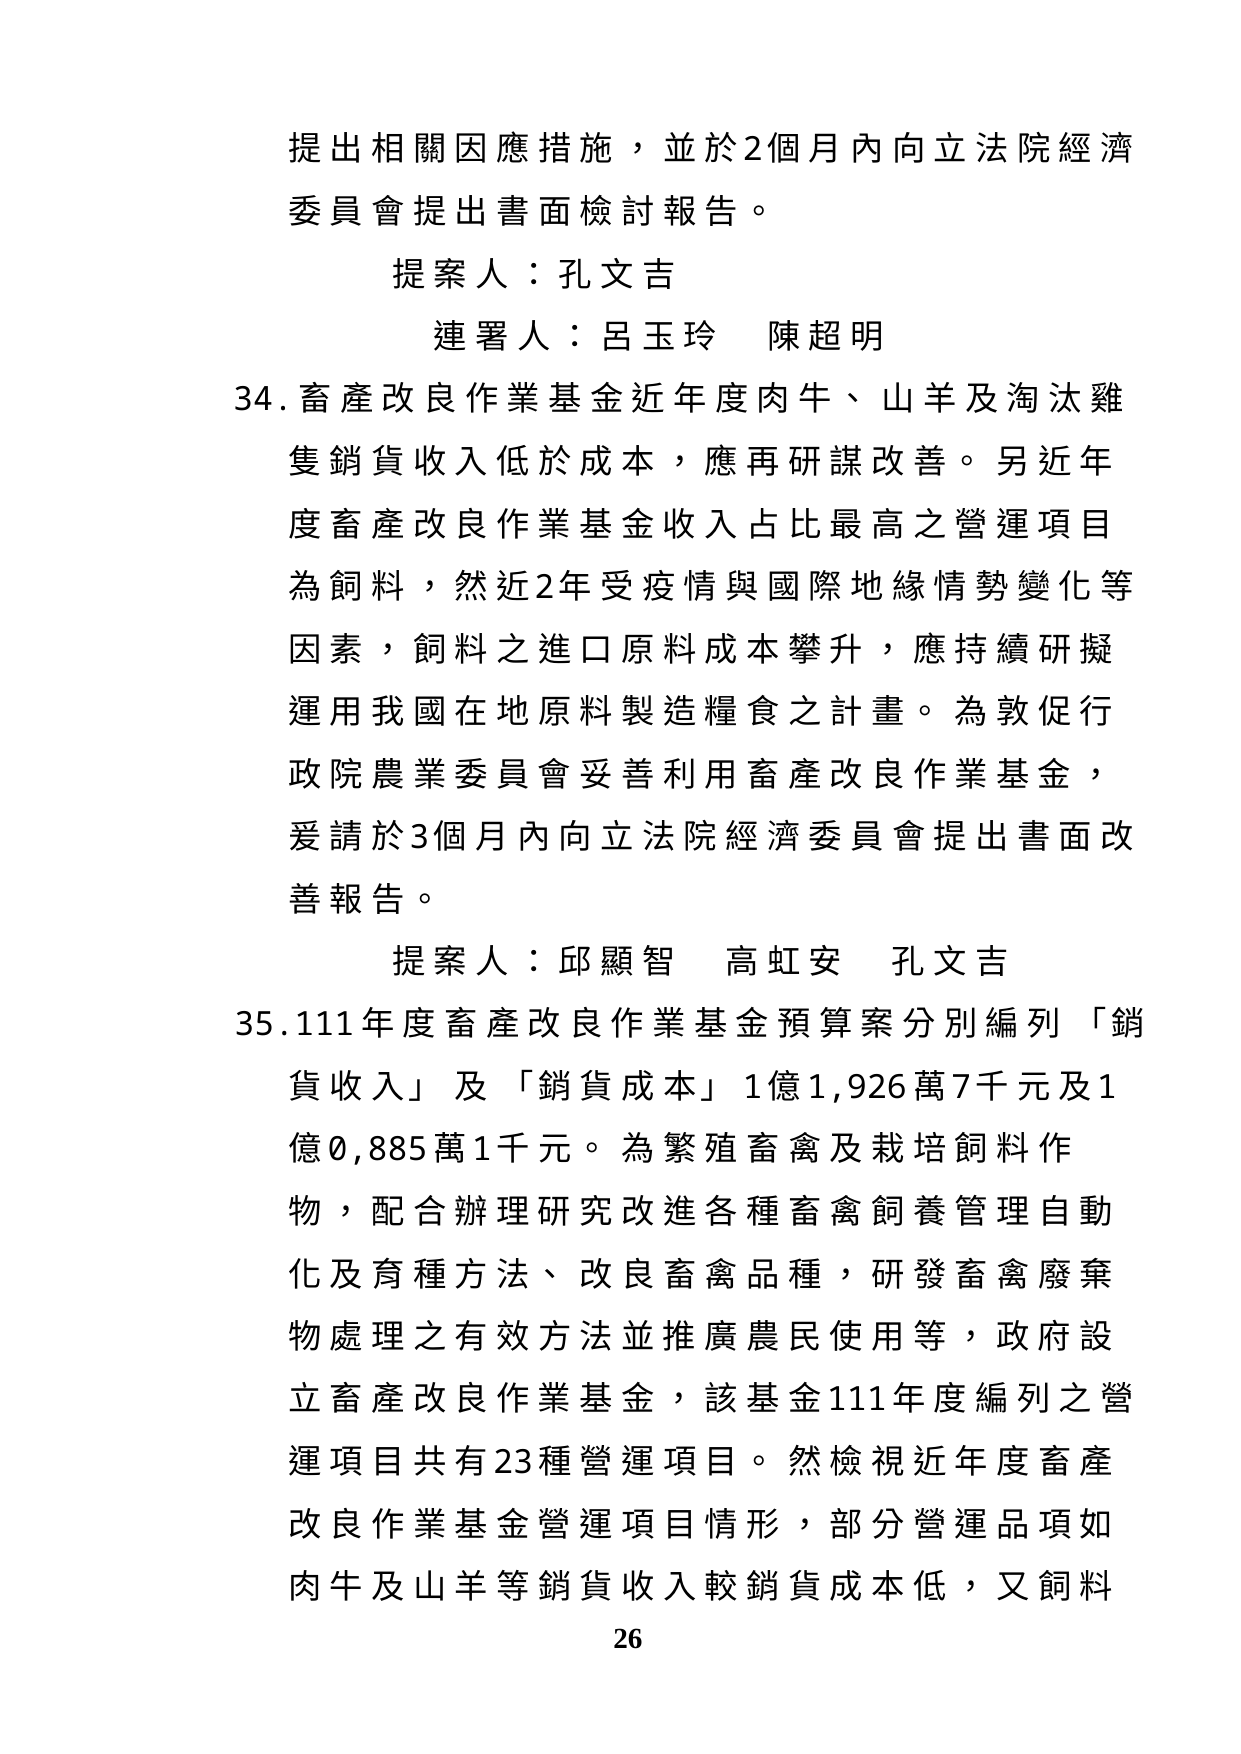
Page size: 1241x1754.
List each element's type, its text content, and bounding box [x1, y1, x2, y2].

text 35.111年度畜產改良作業基金預算案分別編列「銷貨收入」及「銷貨成本」1億1,926萬7千元及1億0,885萬1千元。為繁殖畜禽及栽培飼料作物，配合辦理研究改進各種畜禽飼養管理自動化及育種方法、改良畜禽品種，研發畜禽廢棄物處理之有效方法並推廣農民使用等，政府設立畜產改良作業基金，該基金111年度編列之營運項目共有23種營運項目。然檢視近年度畜產改良作業基金營運項目情形，部分營運品項如肉牛及山羊等銷貨收入較銷貨成本低，又飼料 [224, 980, 1148, 1605]
text 34.畜產改良作業基金近年度肉牛、山羊及淘汰雞隻銷貨收入低於成本，應再研謀改善。另近年度畜產改良作業基金收入占比最高之營運項目為飼料，然近2年受疫情與國際地緣情勢變化等因素，飼料之進口原料成本攀升，應持續研擬運用我國在地原料製造糧食之計畫。為敦促行政院農業委員會妥善利用畜產改良作業基金，爰請於3個月內向立法院經濟委員會提出書面改善報告。 [224, 355, 1148, 917]
text 提案人：邱顯智 高虹安 孔文吉 [384, 917, 1044, 980]
text 提案人：孔文吉 [384, 230, 1044, 292]
text 提出相關因應措施，並於2個月內向立法院經濟委員會提出書面檢討報告。 [224, 105, 1148, 230]
text 連署人：呂玉玲 陳超明 [107, 292, 1044, 355]
